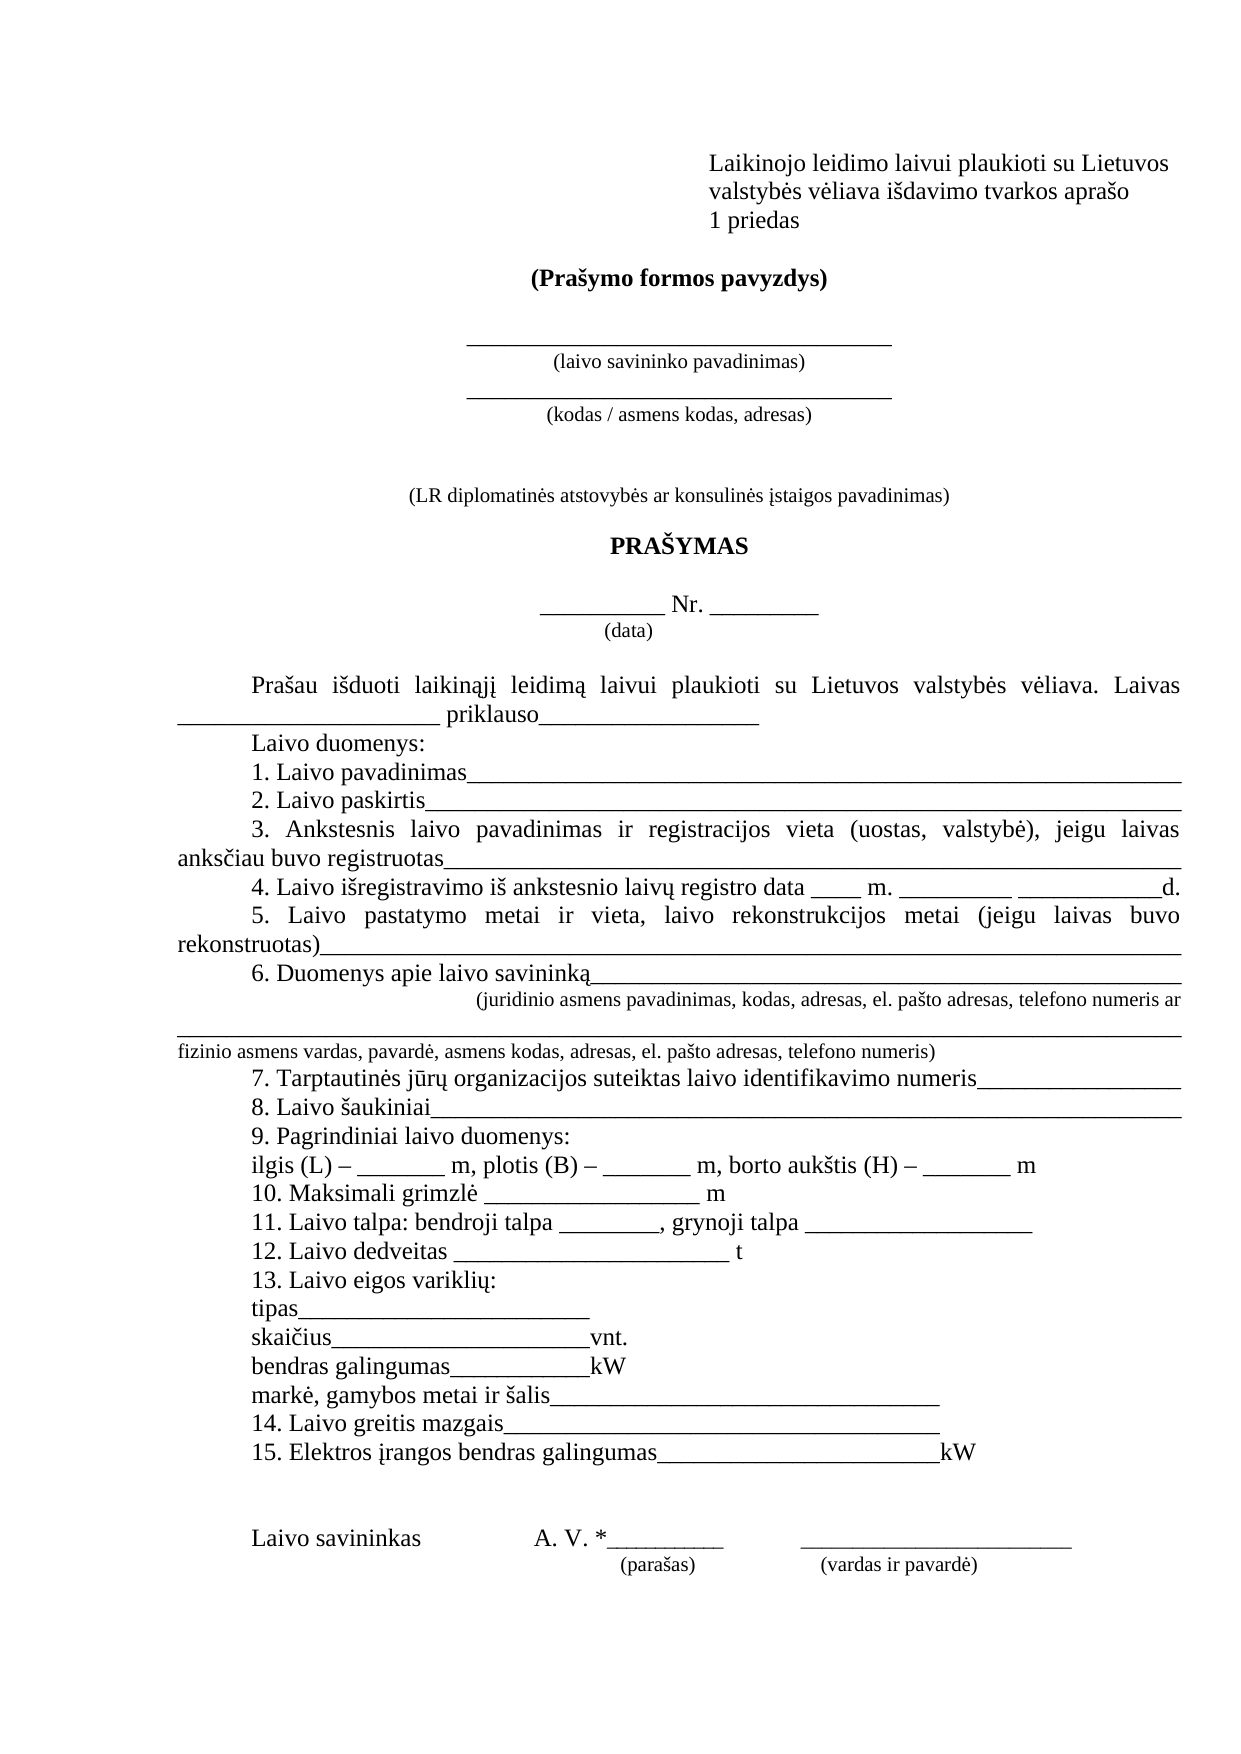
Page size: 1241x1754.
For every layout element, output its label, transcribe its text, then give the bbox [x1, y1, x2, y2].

text 3. Ankstesnis laivo pavadinimas ir registracijos vieta (uostas, valstybė), jeigu laivas anksčiau buvo registruotas [177, 814, 1181, 872]
text 6. Duomenys apie laivo savininką [177, 958, 1181, 987]
text 8. Laivo šaukiniai [177, 1092, 1181, 1121]
text 10. Maksimali grimzlė m [177, 1178, 1181, 1207]
text (Prašymo formos pavyzdys) [177, 263, 1181, 291]
text 5. Laivo pastatymo metai ir vieta, laivo rekonstrukcijos metai (jeigu laivas buvo rekonstruotas) [177, 900, 1181, 958]
text 11. Laivo talpa: bendroji talpa ________, grynoji talpa [177, 1207, 1181, 1236]
text ilgis (L) – _______ m, plotis (B) – _______ m, borto aukštis (H) – _______ m [177, 1150, 1181, 1178]
text skaičius vnt. [177, 1322, 1181, 1351]
text 14. Laivo greitis mazgais [177, 1408, 1181, 1437]
text (kodas / asmens kodas, adresas) [177, 402, 1181, 426]
text Laivo duomenys: [177, 728, 1181, 757]
text 13. Laivo eigos variklių: [177, 1265, 1181, 1293]
text 4. Laivo išregistravimo iš ankstesnio laivų registro data ____ m. _________ d. [177, 872, 1181, 900]
text (LR diplomatinės atstovybės ar konsulinės įstaigos pavadinimas) [177, 483, 1181, 507]
text 12. Laivo dedveitas t [177, 1236, 1181, 1265]
text tipas [177, 1293, 1181, 1322]
text Prašau išduoti laikinąjį leidimą laivui plaukioti su Lietuvos valstybės vėliava. Laivas _____________________ priklauso [177, 670, 1181, 728]
text Laikinojo leidimo laivui plaukioti su Lietuvos [709, 148, 1181, 176]
text bendras galingumas kW [177, 1351, 1181, 1380]
text 2. Laivo paskirtis [177, 785, 1181, 814]
text PRAŠYMAS [177, 531, 1181, 560]
text __________ Nr. [177, 589, 1181, 618]
text __________________________________ [177, 373, 1181, 402]
text (juridinio asmens pavadinimas, kodas, adresas, el. pašto adresas, telefono numeris ar [177, 987, 1181, 1011]
text (parašas) (vardas ir pavardė) [177, 1552, 1181, 1576]
text 1 priedas [177, 205, 1181, 234]
text __________________________________ [177, 320, 1181, 349]
text (data) [177, 618, 1181, 642]
text (laivo savininko pavadinimas) [177, 349, 1181, 373]
text markė, gamybos metai ir šalis [177, 1380, 1181, 1408]
text 1. Laivo pavadinimas [177, 757, 1181, 785]
text 15. Elektros įrangos bendras galingumas kW [177, 1437, 1181, 1466]
text 9. Pagrindiniai laivo duomenys: [177, 1121, 1181, 1150]
text 7. Tarptautinės jūrų organizacijos suteiktas laivo identifikavimo numeris [177, 1063, 1181, 1092]
text valstybės vėliava išdavimo tvarkos aprašo [177, 176, 1181, 205]
text Laivo savininkas A. V. * __________________________ [177, 1523, 1181, 1552]
text fizinio asmens vardas, pavardė, asmens kodas, adresas, el. pašto adresas, telefono numeris) [177, 1039, 1181, 1063]
